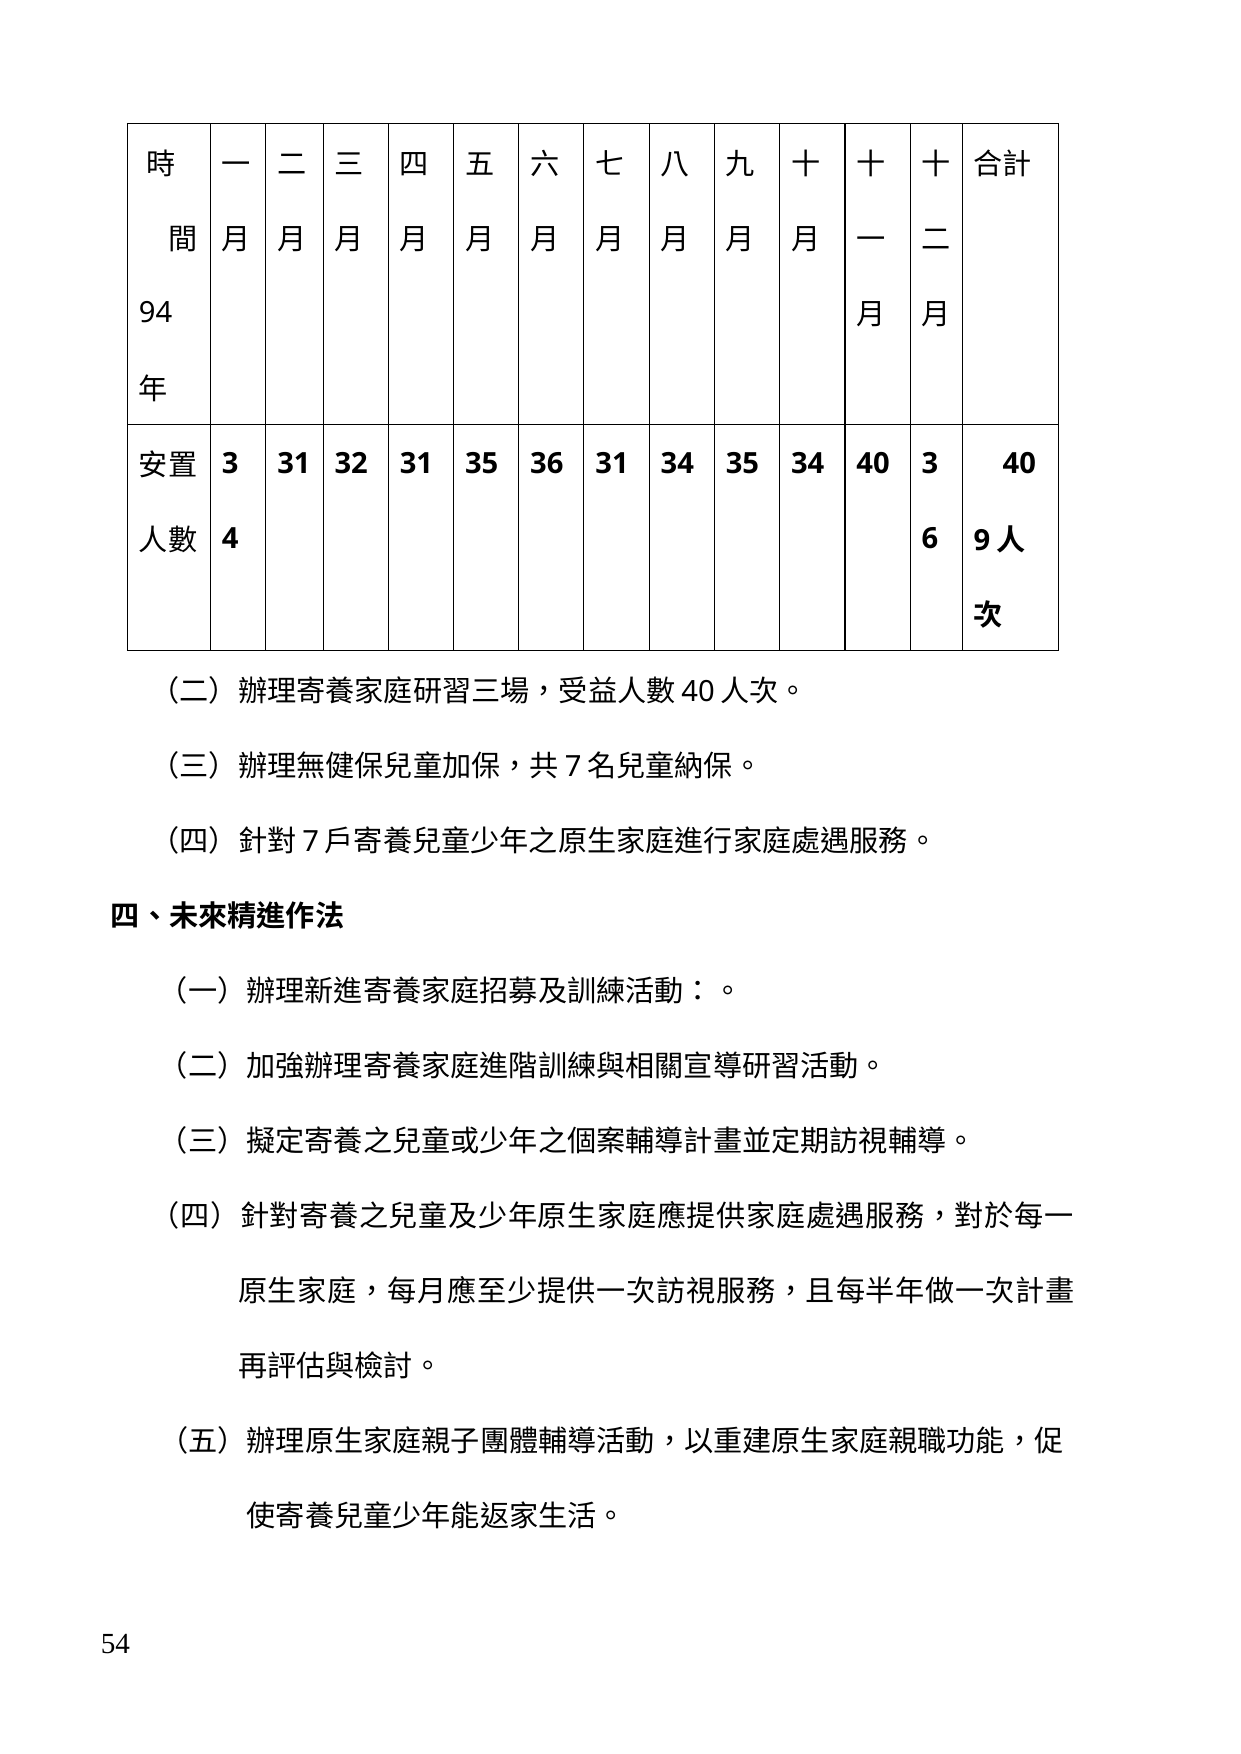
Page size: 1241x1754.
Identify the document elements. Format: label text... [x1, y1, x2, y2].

table_cell 409人次 [963, 425, 1058, 650]
text （二）加強辦理寄養家庭進階訓練與相關宣導研習活動。 [100, 1026, 1075, 1101]
text （四）針對寄養之兒童及少年原生家庭應提供家庭處遇服務，對於每一原生家庭，每月應至少提供一次訪視服務，且每半年做一次計畫再評估與檢討。 [150, 1176, 1075, 1401]
table_header 二月 [266, 124, 323, 424]
table_header 四月 [389, 124, 453, 424]
table_cell 34 [211, 425, 265, 650]
table_cell 35 [715, 425, 779, 650]
table_cell 36 [911, 425, 962, 650]
table_header 十一月 [846, 124, 910, 424]
table_header 七月 [584, 124, 649, 424]
text （二）辦理寄養家庭研習三場，受益人數40人次。 [150, 651, 1075, 726]
text （四）針對7戶寄養兒童少年之原生家庭進行家庭處遇服務。 [150, 801, 1075, 876]
table_header 三月 [324, 124, 388, 424]
text （三）辦理無健保兒童加保，共7名兒童納保。 [150, 726, 1075, 801]
table_header 時間 94年 [128, 124, 210, 424]
table_header 八月 [650, 124, 714, 424]
table_cell 31 [266, 425, 323, 650]
table_header 一月 [211, 124, 265, 424]
table_header 十月 [780, 124, 844, 424]
table_cell 34 [650, 425, 714, 650]
table_cell 34 [780, 425, 844, 650]
text 四、未來精進作法 [111, 876, 1075, 951]
text （五）辦理原生家庭親子團體輔導活動，以重建原生家庭親職功能，促使寄養兒童少年能返家生活。 [159, 1401, 1075, 1551]
table_header 五月 [454, 124, 518, 424]
table_cell 31 [389, 425, 453, 650]
text （一）辦理新進寄養家庭招募及訓練活動：。 [100, 951, 1075, 1026]
table_header 十 二 月 [911, 124, 962, 424]
table_cell 31 [584, 425, 649, 650]
table_cell 32 [324, 425, 388, 650]
table_header 九月 [715, 124, 779, 424]
table_header 六月 [519, 124, 583, 424]
text （三）擬定寄養之兒童或少年之個案輔導計畫並定期訪視輔導。 [100, 1101, 1075, 1176]
table_header 合計 [963, 124, 1058, 424]
table_cell 安置人數 [128, 425, 210, 650]
table_cell 36 [519, 425, 583, 650]
table_cell 40 [846, 425, 910, 650]
table_cell 35 [454, 425, 518, 650]
